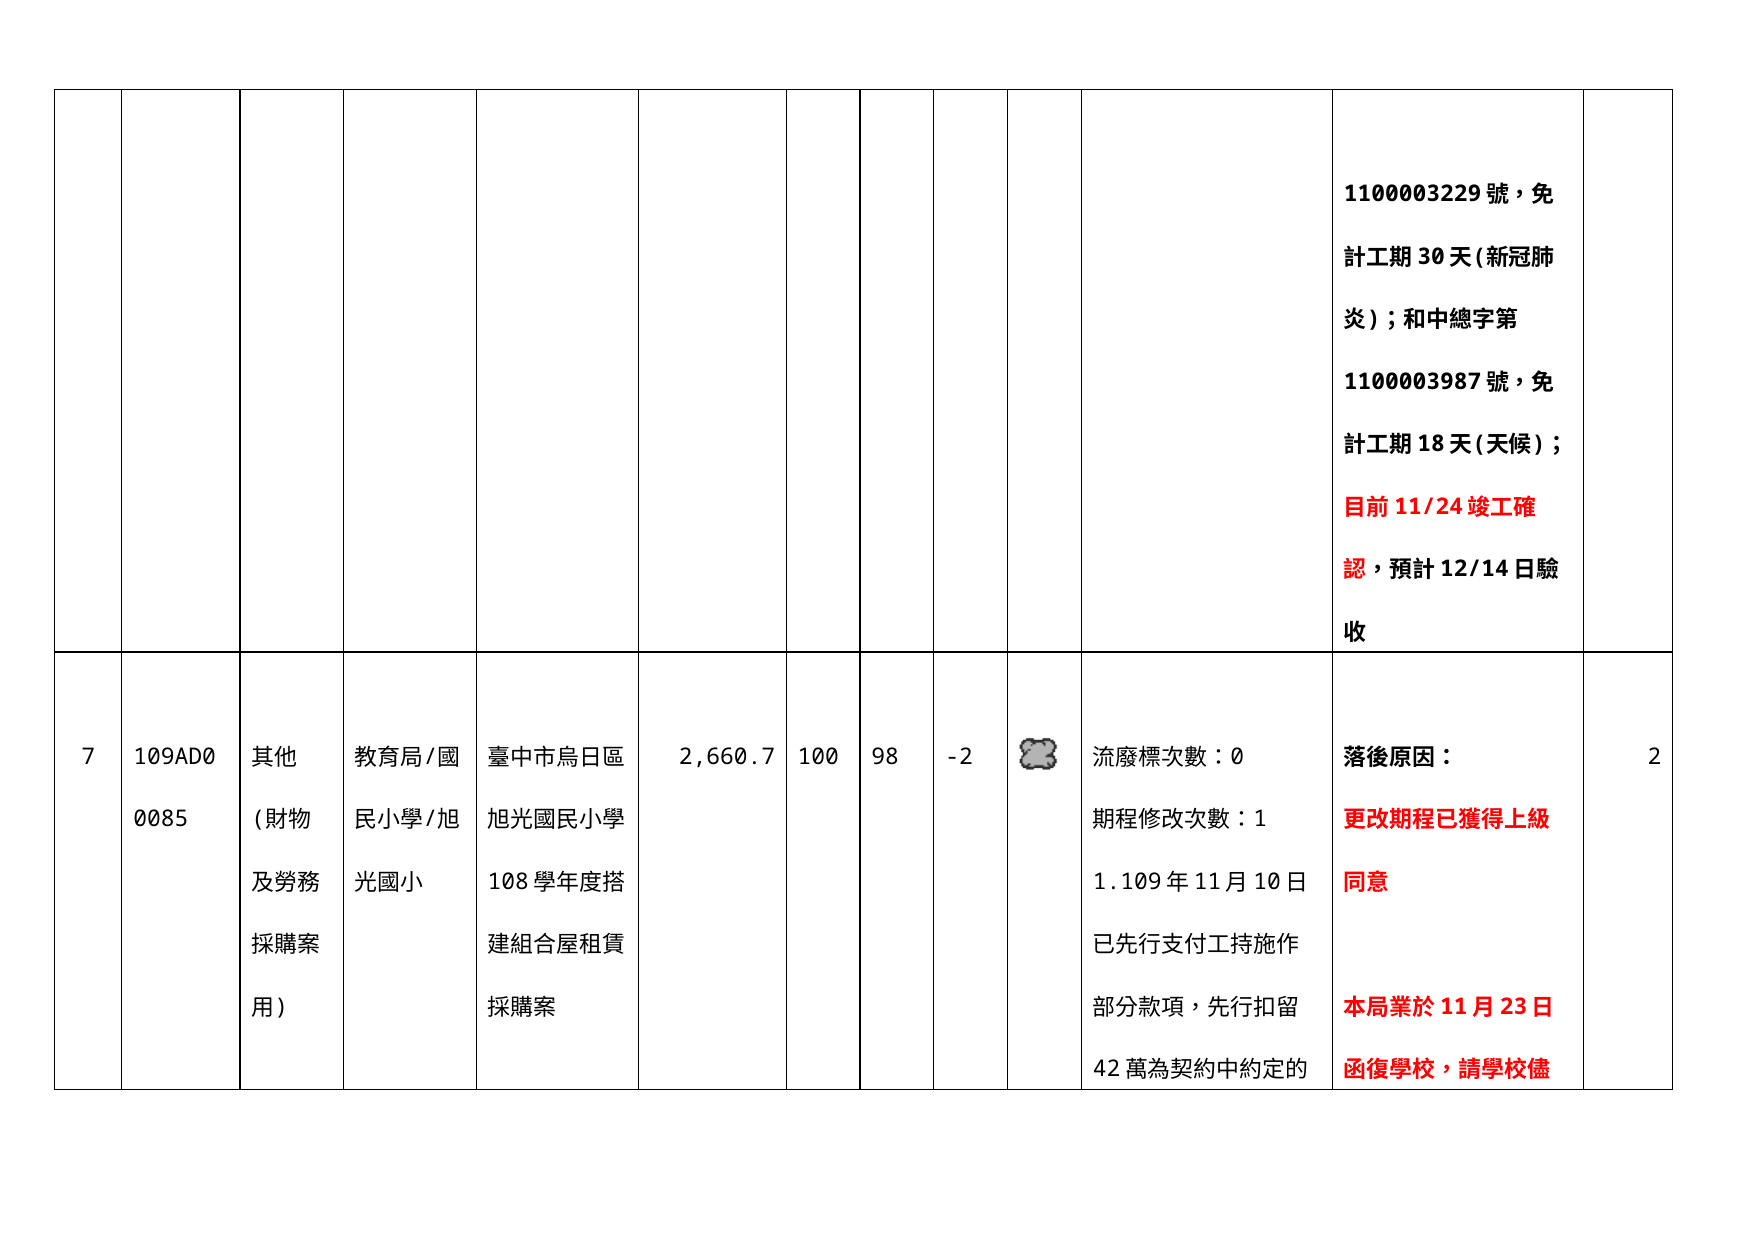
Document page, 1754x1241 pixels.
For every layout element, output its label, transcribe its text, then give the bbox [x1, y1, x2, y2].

table_cell 流廢標次數：0 期程修改次數：1 1.109年11月10日已先行支付工持施作部分款項，先行扣留42萬為契約中約定的 [1082, 653, 1332, 1089]
table_cell [477, 90, 638, 651]
table_cell [787, 90, 859, 651]
table_cell 其他(財物及勞務採購案用) [241, 653, 343, 1089]
table_cell [639, 90, 786, 651]
table_cell [1008, 653, 1081, 1089]
table_cell [122, 90, 239, 651]
table_cell [55, 90, 121, 651]
table_cell 臺中市烏日區旭光國民小學108學年度搭建組合屋租賃採購案 [477, 653, 638, 1089]
table_cell 2,660.7 [639, 653, 786, 1089]
table_cell [1008, 90, 1081, 651]
table_cell 98 [861, 653, 933, 1089]
table_cell [934, 90, 1007, 651]
table_cell 100 [787, 653, 859, 1089]
table_cell [241, 90, 343, 651]
table_cell 落後原因： 更改期程已獲得上級同意 本局業於11月23日函復學校，請學校儘 [1333, 653, 1583, 1089]
table_cell 1100003229號，免計工期30天(新冠肺炎)；和中總字第1100003987號，免計工期18天(天候)；目前11/24竣工確認，預計12/14日驗收 [1333, 90, 1583, 651]
table_cell 7 [55, 653, 121, 1089]
table_cell 教育局/國民小學/旭光國小 [344, 653, 476, 1089]
table_cell 2 [1584, 653, 1672, 1089]
table_header [1673, 89, 1695, 1090]
table_cell [1584, 90, 1672, 651]
table_cell -2 [934, 653, 1007, 1089]
table_cell 109AD00085 [122, 653, 239, 1089]
table_cell [344, 90, 476, 651]
table_cell [861, 90, 933, 651]
table_cell [1082, 90, 1332, 651]
